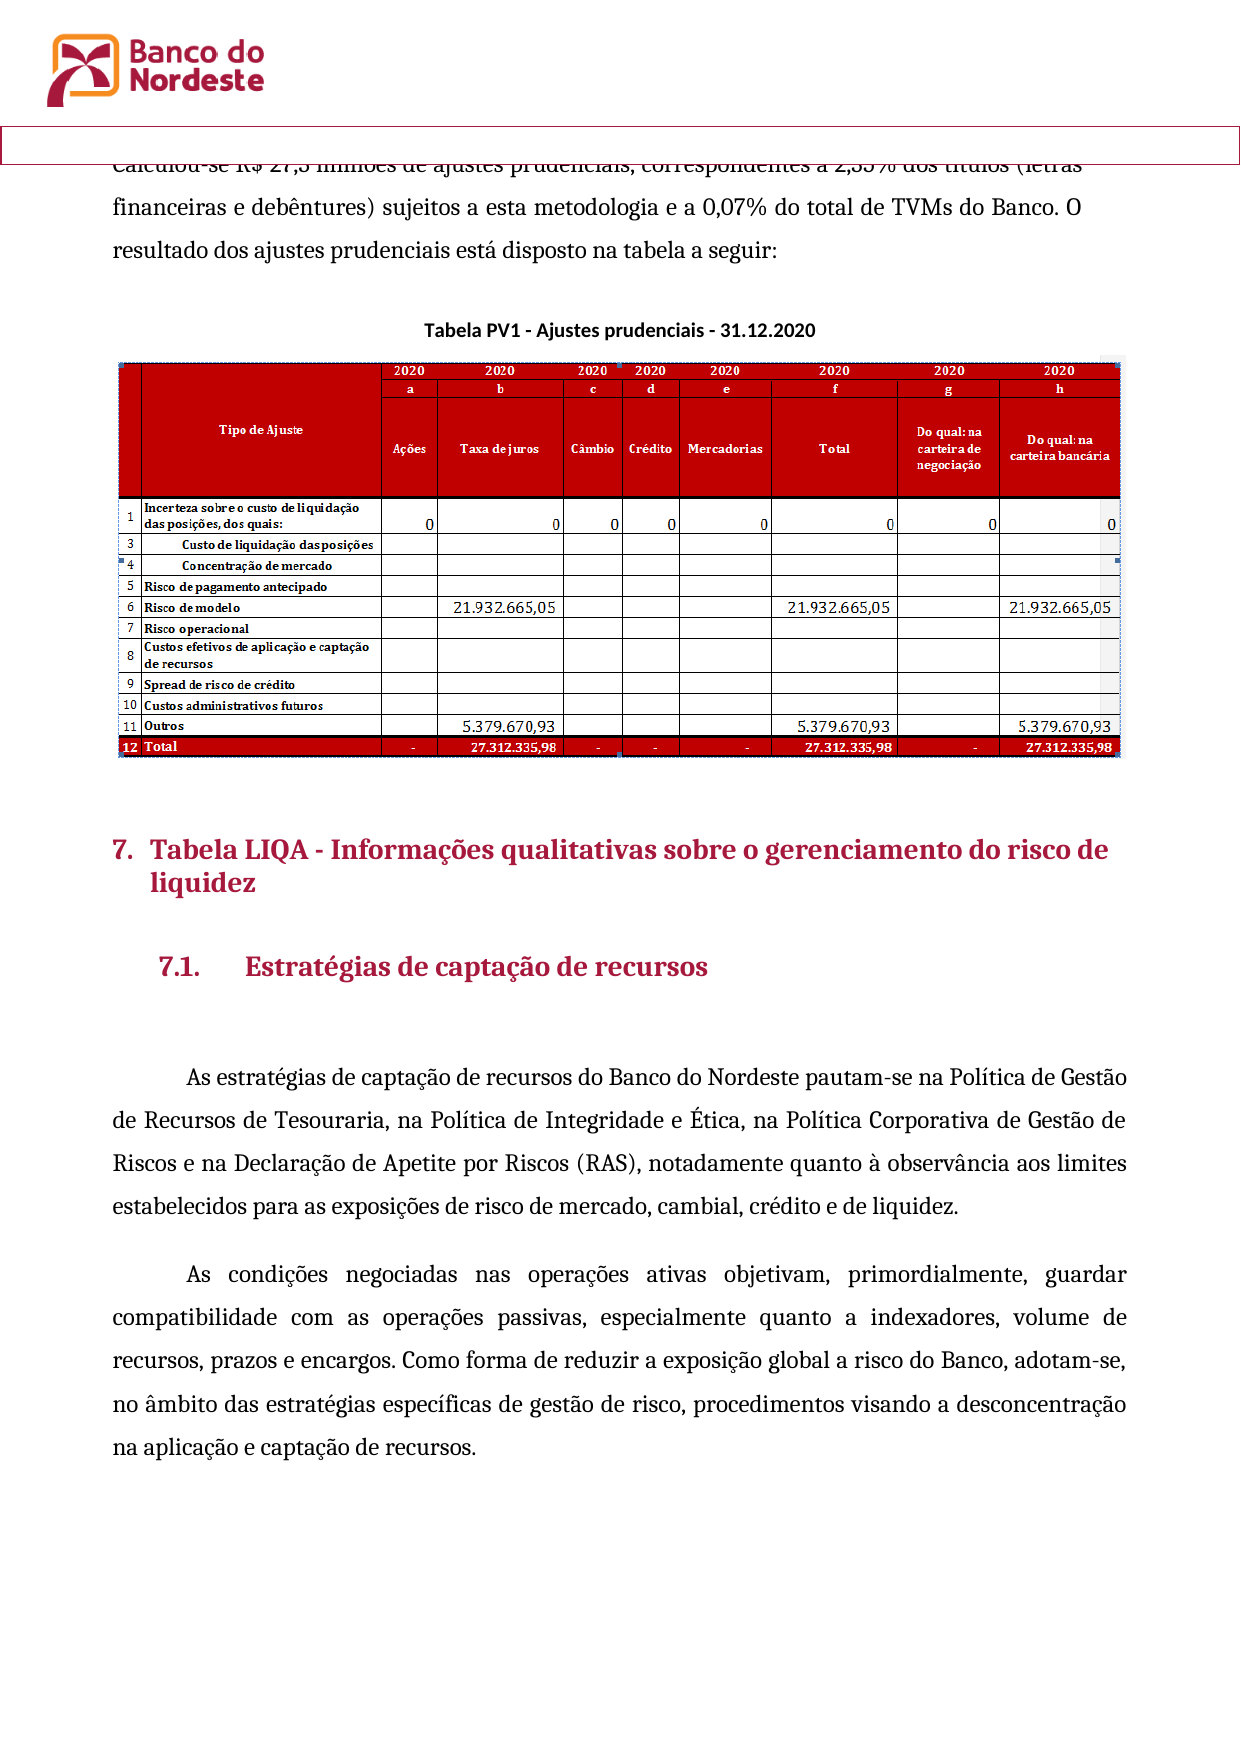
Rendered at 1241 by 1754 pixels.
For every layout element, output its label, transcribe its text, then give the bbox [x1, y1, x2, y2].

list Tabela LIQA - Informações qualitativas sobre o gerenciamento do risco de liquidez [112, 833, 1128, 900]
text Tabela PV1 - Ajustes prudenciais - 31.12.2020 [112, 317, 1128, 342]
list Estratégias de captação de recursos [159, 950, 1128, 984]
text Calculou-se R$ 27,3 milhões de ajustes prudenciais, correspondentes a 2,35% dos títulos (letras financeiras e debêntures) sujeitos a esta metodologia e a 0,07% do total de TVMs do Banco. O resultado dos ajustes prudenciais está disposto na tabela a seguir: [112, 165, 1084, 265]
text As condições negociadas nas operações ativas objetivam, primordialmente, guardar compatibilidade com as operações passivas, especialmente quanto a indexadores, volume de recursos, prazos e encargos. Como forma de reduzir a exposição global a risco do Banco, adotam-se, no âmbito das estratégias específicas de gestão de risco, procedimentos visando a desconcentração na aplicação e captação de recursos. [112, 1260, 1128, 1461]
text As estratégias de captação de recursos do Banco do Nordeste pautam-se na Política de Gestão de Recursos de Tesouraria, na Política de Integridade e Ética, na Política Corporativa de Gestão de Riscos e na Declaração de Apetite por Riscos (RAS), notadamente quanto à observância aos limites estabelecidos para as exposições de risco de mercado, cambial, crédito e de liquidez. [112, 1063, 1128, 1221]
